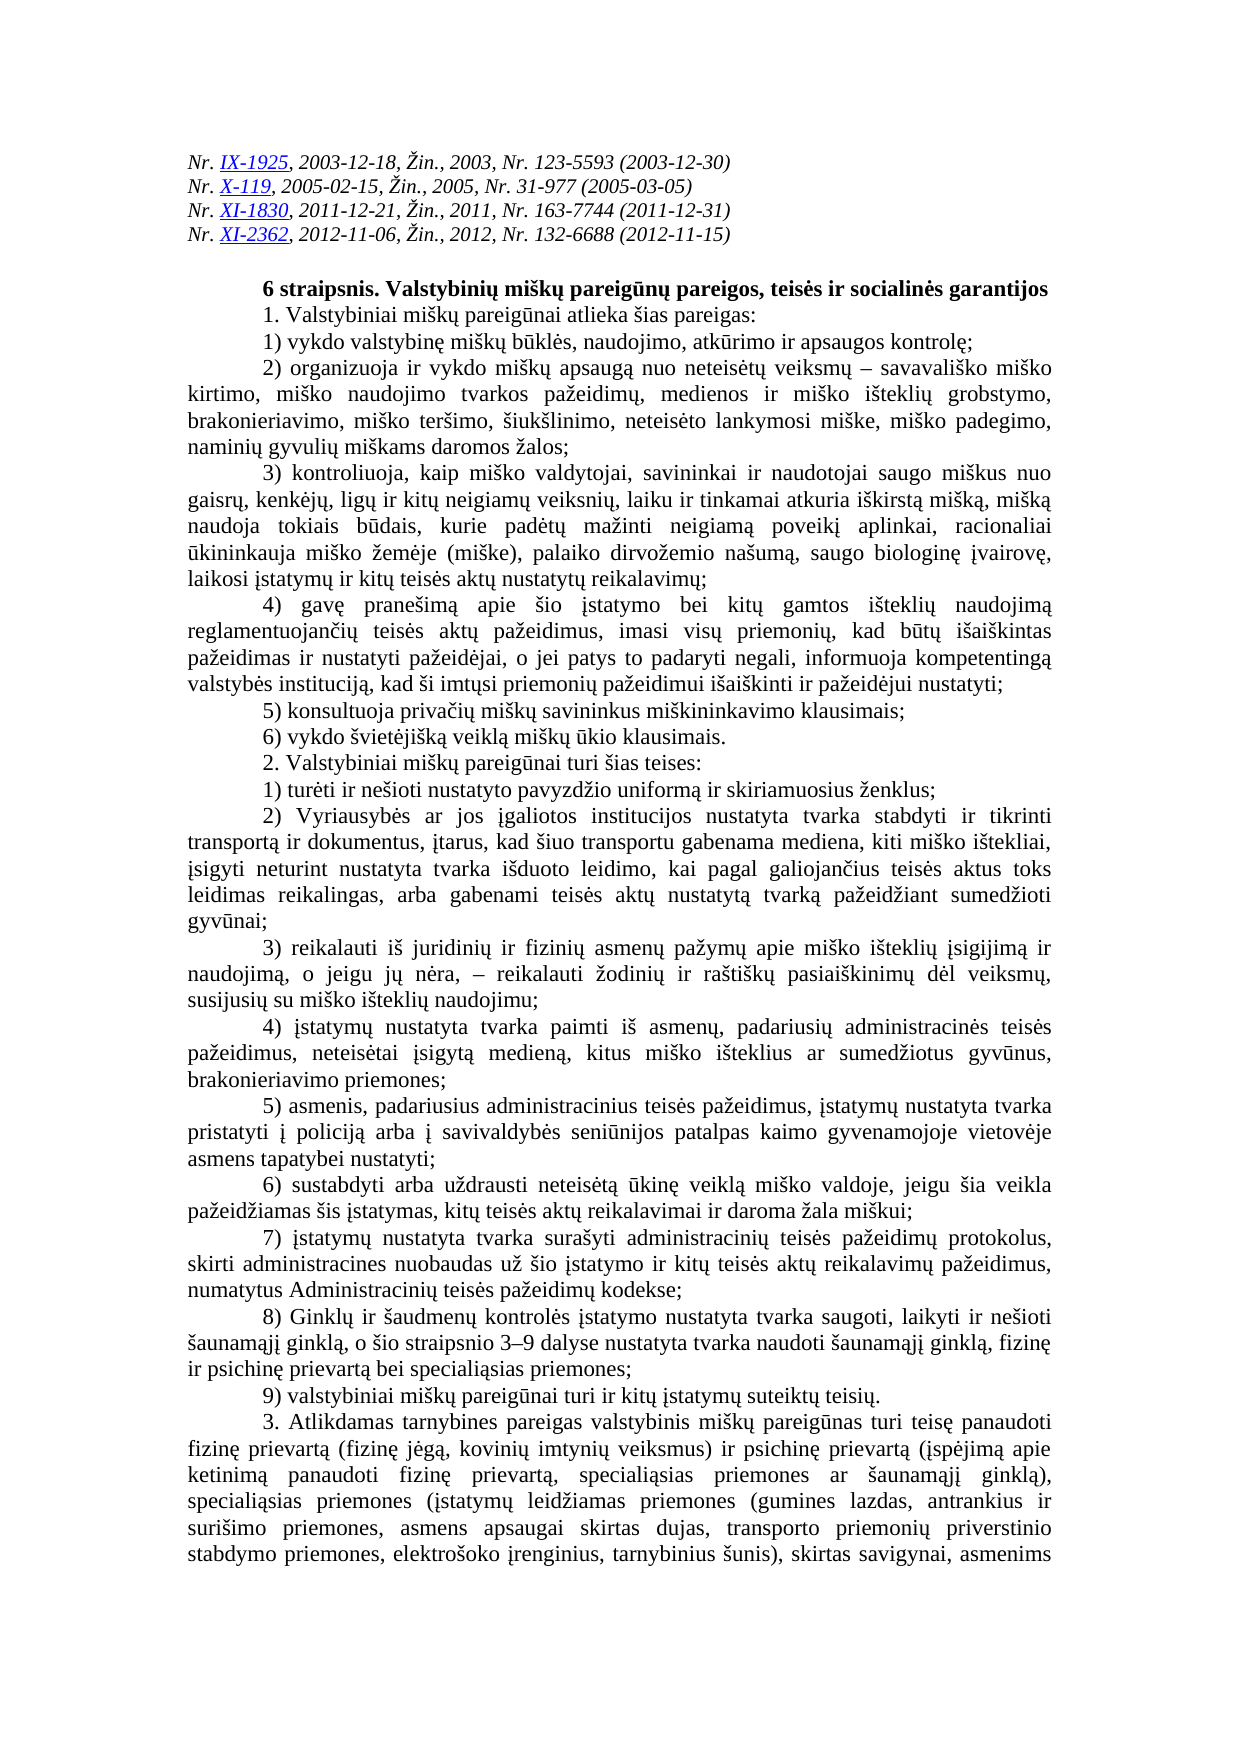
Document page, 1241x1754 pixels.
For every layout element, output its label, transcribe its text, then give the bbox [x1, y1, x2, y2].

text 6) sustabdyti arba uždrausti neteisėtą ūkinę veiklą miško valdoje, jeigu šia veikla pažeidžiamas šis įstatymas, kitų teisės aktų reikalavimai ir daroma žala miškui; [187, 1171, 1053, 1224]
text 5) konsultuoja privačių miškų savininkus miškininkavimo klausimais; [187, 697, 1053, 723]
text 3. Atlikdamas tarnybines pareigas valstybinis miškų pareigūnas turi teisę panaudoti fizinę prievartą (fizinę jėgą, kovinių imtynių veiksmus) ir psichinę prievartą (įspėjimą apie ketinimą panaudoti fizinę prievartą, specialiąsias priemones ar šaunamąjį ginklą), specialiąsias priemones (įstatymų leidžiamas priemones (gumines lazdas, antrankius ir surišimo priemones, asmens apsaugai skirtas dujas, transporto priemonių priverstinio stabdymo priemones, elektrošoko įrenginius, tarnybinius šunis), skirtas savigynai, asmenims [187, 1408, 1053, 1566]
text 9) valstybiniai miškų pareigūnai turi ir kitų įstatymų suteiktų teisių. [187, 1382, 1053, 1408]
text 2. Valstybiniai miškų pareigūnai turi šias teises: [187, 749, 1053, 776]
text 4) gavę pranešimą apie šio įstatymo bei kitų gamtos išteklių naudojimą reglamentuojančių teisės aktų pažeidimus, imasi visų priemonių, kad būtų išaiškintas pažeidimas ir nustatyti pažeidėjai, o jei patys to padaryti negali, informuoja kompetentingą valstybės instituciją, kad ši imtųsi priemonių pažeidimui išaiškinti ir pažeidėjui nustatyti; [187, 591, 1053, 697]
text 3) kontroliuoja, kaip miško valdytojai, savininkai ir naudotojai saugo miškus nuo gaisrų, kenkėjų, ligų ir kitų neigiamų veiksnių, laiku ir tinkamai atkuria iškirstą mišką, mišką naudoja tokiais būdais, kurie padėtų mažinti neigiamą poveikį aplinkai, racionaliai ūkininkauja miško žemėje (miške), palaiko dirvožemio našumą, saugo biologinę įvairovę, laikosi įstatymų ir kitų teisės aktų nustatytų reikalavimų; [187, 459, 1053, 591]
text 7) įstatymų nustatyta tvarka surašyti administracinių teisės pažeidimų protokolus, skirti administracines nuobaudas už šio įstatymo ir kitų teisės aktų reikalavimų pažeidimus, numatytus Administracinių teisės pažeidimų kodekse; [187, 1224, 1053, 1303]
text 4) įstatymų nustatyta tvarka paimti iš asmenų, padariusių administracinės teisės pažeidimus, neteisėtai įsigytą medieną, kitus miško išteklius ar sumedžiotus gyvūnus, brakonieriavimo priemones; [187, 1013, 1053, 1092]
text 6 straipsnis. Valstybinių miškų pareigūnų pareigos, teisės ir socialinės garantijos [262, 275, 1053, 301]
text 1) vykdo valstybinę miškų būklės, naudojimo, atkūrimo ir apsaugos kontrolę; [187, 328, 1053, 354]
text Nr. IX-1925, 2003-12-18, Žin., 2003, Nr. 123-5593 (2003-12-30) [187, 150, 1053, 174]
text 2) Vyriausybės ar jos įgaliotos institucijos nustatyta tvarka stabdyti ir tikrinti transportą ir dokumentus, įtarus, kad šiuo transportu gabenama mediena, kiti miško ištekliai, įsigyti neturint nustatyta tvarka išduoto leidimo, kai pagal galiojančius teisės aktus toks leidimas reikalingas, arba gabenami teisės aktų nustatytą tvarką pažeidžiant sumedžioti gyvūnai; [187, 802, 1053, 934]
text 2) organizuoja ir vykdo miškų apsaugą nuo neteisėtų veiksmų – savavališko miško kirtimo, miško naudojimo tvarkos pažeidimų, medienos ir miško išteklių grobstymo, brakonieriavimo, miško teršimo, šiukšlinimo, neteisėto lankymosi miške, miško padegimo, naminių gyvulių miškams daromos žalos; [187, 354, 1053, 459]
text 3) reikalauti iš juridinių ir fizinių asmenų pažymų apie miško išteklių įsigijimą ir naudojimą, o jeigu jų nėra, – reikalauti žodinių ir raštiškų pasiaiškinimų dėl veiksmų, susijusių su miško išteklių naudojimu; [187, 934, 1053, 1013]
text Nr. XI-2362, 2012-11-06, Žin., 2012, Nr. 132-6688 (2012-11-15) [187, 222, 1053, 246]
text 8) Ginklų ir šaudmenų kontrolės įstatymo nustatyta tvarka saugoti, laikyti ir nešioti šaunamąjį ginklą, o šio straipsnio 3–9 dalyse nustatyta tvarka naudoti šaunamąjį ginklą, fizinę ir psichinę prievartą bei specialiąsias priemones; [187, 1303, 1053, 1382]
text 1. Valstybiniai miškų pareigūnai atlieka šias pareigas: [187, 301, 1053, 328]
text 1) turėti ir nešioti nustatyto pavyzdžio uniformą ir skiriamuosius ženklus; [187, 776, 1053, 802]
text Nr. X-119, 2005-02-15, Žin., 2005, Nr. 31-977 (2005-03-05) [187, 174, 1053, 198]
text 6) vykdo švietėjišką veiklą miškų ūkio klausimais. [187, 723, 1053, 749]
text 5) asmenis, padariusius administracinius teisės pažeidimus, įstatymų nustatyta tvarka pristatyti į policiją arba į savivaldybės seniūnijos patalpas kaimo gyvenamojoje vietovėje asmens tapatybei nustatyti; [187, 1092, 1053, 1171]
text Nr. XI-1830, 2011-12-21, Žin., 2011, Nr. 163-7744 (2011-12-31) [187, 198, 1053, 222]
